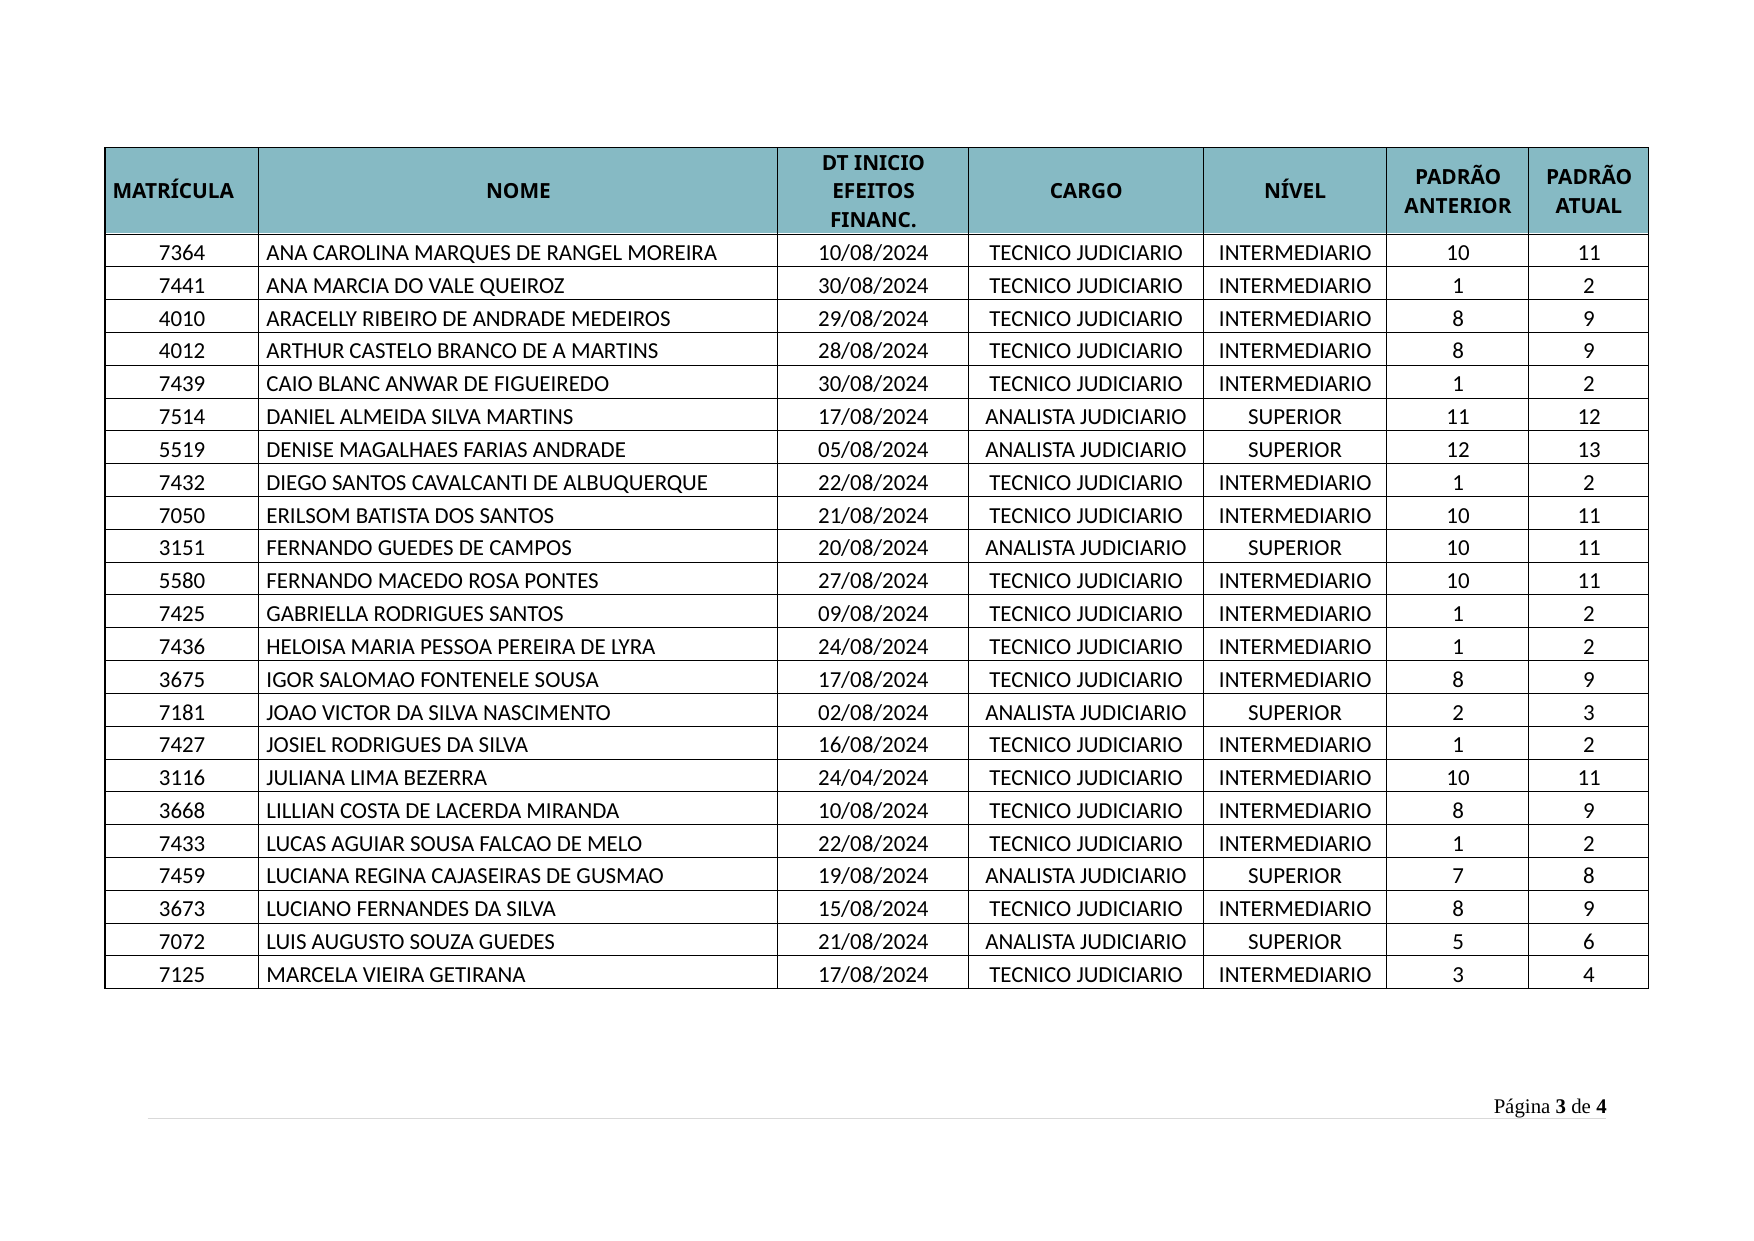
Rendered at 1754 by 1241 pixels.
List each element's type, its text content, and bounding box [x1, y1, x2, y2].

table_cell 11 [1529, 530, 1648, 562]
table_cell 1 [1387, 628, 1528, 660]
table_cell 7439 [106, 366, 258, 397]
table_cell INTERMEDIARIO [1204, 956, 1386, 988]
table_cell JOAO VICTOR DA SILVA NASCIMENTO [259, 694, 777, 726]
table_cell 21/08/2024 [778, 497, 968, 529]
table_cell 17/08/2024 [778, 399, 968, 430]
table_cell 27/08/2024 [778, 563, 968, 594]
table_cell ANALISTA JUDICIARIO [969, 431, 1203, 463]
table_cell TECNICO JUDICIARIO [969, 235, 1203, 266]
table_cell ANALISTA JUDICIARIO [969, 530, 1203, 562]
table_cell 2 [1529, 727, 1648, 758]
table_cell ANALISTA JUDICIARIO [969, 694, 1203, 726]
table_cell 8 [1387, 300, 1528, 332]
table_cell 2 [1529, 464, 1648, 496]
table_cell ANALISTA JUDICIARIO [969, 924, 1203, 955]
table_cell 7514 [106, 399, 258, 430]
table_cell 8 [1387, 333, 1528, 365]
table_cell 1 [1387, 727, 1528, 758]
table_cell 21/08/2024 [778, 924, 968, 955]
table_cell 7432 [106, 464, 258, 496]
table_cell 2 [1529, 628, 1648, 660]
table_header MATRÍCULA [106, 148, 258, 233]
table_cell 7125 [106, 956, 258, 988]
table_cell 3151 [106, 530, 258, 562]
table_cell FERNANDO GUEDES DE CAMPOS [259, 530, 777, 562]
table_cell INTERMEDIARIO [1204, 464, 1386, 496]
table_cell TECNICO JUDICIARIO [969, 760, 1203, 791]
table_cell 7181 [106, 694, 258, 726]
table_cell 8 [1387, 661, 1528, 693]
table_cell 7425 [106, 595, 258, 627]
table_cell CAIO BLANC ANWAR DE FIGUEIREDO [259, 366, 777, 397]
table_cell ERILSOM BATISTA DOS SANTOS [259, 497, 777, 529]
table_cell INTERMEDIARIO [1204, 760, 1386, 791]
table_cell GABRIELLA RODRIGUES SANTOS [259, 595, 777, 627]
table_cell TECNICO JUDICIARIO [969, 727, 1203, 758]
table_cell 8 [1387, 792, 1528, 824]
table_cell DENISE MAGALHAES FARIAS ANDRADE [259, 431, 777, 463]
table_cell 11 [1529, 563, 1648, 594]
table_cell 02/08/2024 [778, 694, 968, 726]
table_cell 29/08/2024 [778, 300, 968, 332]
table_cell TECNICO JUDICIARIO [969, 497, 1203, 529]
table_cell 7433 [106, 825, 258, 857]
table_cell 30/08/2024 [778, 267, 968, 299]
table_cell 7072 [106, 924, 258, 955]
table_cell 10/08/2024 [778, 792, 968, 824]
table_header CARGO [969, 148, 1203, 233]
table_cell 9 [1529, 891, 1648, 922]
table_cell 3 [1529, 694, 1648, 726]
table_cell 12 [1387, 431, 1528, 463]
table_cell ARTHUR CASTELO BRANCO DE A MARTINS [259, 333, 777, 365]
table_cell 10 [1387, 530, 1528, 562]
table_cell 9 [1529, 300, 1648, 332]
table_cell TECNICO JUDICIARIO [969, 661, 1203, 693]
table_cell 9 [1529, 661, 1648, 693]
table_cell 8 [1529, 858, 1648, 890]
table_cell 3668 [106, 792, 258, 824]
table_cell TECNICO JUDICIARIO [969, 891, 1203, 922]
table_cell TECNICO JUDICIARIO [969, 464, 1203, 496]
table_cell TECNICO JUDICIARIO [969, 956, 1203, 988]
table_cell 5 [1387, 924, 1528, 955]
table_cell 10 [1387, 235, 1528, 266]
table_cell SUPERIOR [1204, 924, 1386, 955]
table_cell 1 [1387, 366, 1528, 397]
table_cell MARCELA VIEIRA GETIRANA [259, 956, 777, 988]
table_cell SUPERIOR [1204, 399, 1386, 430]
table_cell 7427 [106, 727, 258, 758]
table_cell 1 [1387, 595, 1528, 627]
table_cell ANA CAROLINA MARQUES DE RANGEL MOREIRA [259, 235, 777, 266]
table_cell 1 [1387, 825, 1528, 857]
table_cell 6 [1529, 924, 1648, 955]
table_header DT INICIO EFEITOS FINANC. [778, 148, 968, 233]
table_cell 7364 [106, 235, 258, 266]
table_cell 4010 [106, 300, 258, 332]
table_cell 5519 [106, 431, 258, 463]
table_cell SUPERIOR [1204, 858, 1386, 890]
table_cell SUPERIOR [1204, 431, 1386, 463]
table_cell 11 [1387, 399, 1528, 430]
table_cell 11 [1529, 760, 1648, 791]
table_cell 24/04/2024 [778, 760, 968, 791]
table_cell INTERMEDIARIO [1204, 300, 1386, 332]
table_cell IGOR SALOMAO FONTENELE SOUSA [259, 661, 777, 693]
table_cell 10 [1387, 497, 1528, 529]
table_cell LUCIANA REGINA CAJASEIRAS DE GUSMAO [259, 858, 777, 890]
table_cell 8 [1387, 891, 1528, 922]
table_cell INTERMEDIARIO [1204, 563, 1386, 594]
table_cell 7050 [106, 497, 258, 529]
table_cell 19/08/2024 [778, 858, 968, 890]
table_cell 11 [1529, 497, 1648, 529]
table_cell JULIANA LIMA BEZERRA [259, 760, 777, 791]
table_cell 10 [1387, 563, 1528, 594]
table_cell TECNICO JUDICIARIO [969, 366, 1203, 397]
table_cell INTERMEDIARIO [1204, 497, 1386, 529]
table_cell JOSIEL RODRIGUES DA SILVA [259, 727, 777, 758]
table_cell TECNICO JUDICIARIO [969, 300, 1203, 332]
table_cell INTERMEDIARIO [1204, 267, 1386, 299]
table_cell LUCIANO FERNANDES DA SILVA [259, 891, 777, 922]
table_cell 4 [1529, 956, 1648, 988]
table_cell 2 [1529, 595, 1648, 627]
table_cell 16/08/2024 [778, 727, 968, 758]
table_cell LILLIAN COSTA DE LACERDA MIRANDA [259, 792, 777, 824]
table_cell 2 [1529, 366, 1648, 397]
table_cell TECNICO JUDICIARIO [969, 333, 1203, 365]
table_cell TECNICO JUDICIARIO [969, 628, 1203, 660]
table_cell 17/08/2024 [778, 956, 968, 988]
table_cell 3673 [106, 891, 258, 922]
table_header PADRÃO ATUAL [1529, 148, 1648, 233]
table_cell SUPERIOR [1204, 694, 1386, 726]
table_cell 12 [1529, 399, 1648, 430]
table_header PADRÃO ANTERIOR [1387, 148, 1528, 233]
table_cell 1 [1387, 464, 1528, 496]
table_cell ANALISTA JUDICIARIO [969, 399, 1203, 430]
table_cell 3675 [106, 661, 258, 693]
table_cell INTERMEDIARIO [1204, 628, 1386, 660]
table_cell 7459 [106, 858, 258, 890]
table_cell INTERMEDIARIO [1204, 235, 1386, 266]
table_cell INTERMEDIARIO [1204, 792, 1386, 824]
table_cell 3116 [106, 760, 258, 791]
table_cell 2 [1387, 694, 1528, 726]
table_cell 3 [1387, 956, 1528, 988]
table_cell 1 [1387, 267, 1528, 299]
table_cell INTERMEDIARIO [1204, 333, 1386, 365]
table_cell 13 [1529, 431, 1648, 463]
table_cell DANIEL ALMEIDA SILVA MARTINS [259, 399, 777, 430]
table_cell HELOISA MARIA PESSOA PEREIRA DE LYRA [259, 628, 777, 660]
table_header NOME [259, 148, 777, 233]
table_cell 7 [1387, 858, 1528, 890]
table_cell 09/08/2024 [778, 595, 968, 627]
table_cell LUCAS AGUIAR SOUSA FALCAO DE MELO [259, 825, 777, 857]
table_cell INTERMEDIARIO [1204, 891, 1386, 922]
table_cell 22/08/2024 [778, 464, 968, 496]
table_cell DIEGO SANTOS CAVALCANTI DE ALBUQUERQUE [259, 464, 777, 496]
table_cell 7441 [106, 267, 258, 299]
table_cell 2 [1529, 825, 1648, 857]
table_cell ANALISTA JUDICIARIO [969, 858, 1203, 890]
table_cell INTERMEDIARIO [1204, 825, 1386, 857]
table_cell SUPERIOR [1204, 530, 1386, 562]
table_cell 11 [1529, 235, 1648, 266]
table_header NÍVEL [1204, 148, 1386, 233]
table_cell 5580 [106, 563, 258, 594]
table_cell INTERMEDIARIO [1204, 366, 1386, 397]
table_cell TECNICO JUDICIARIO [969, 563, 1203, 594]
table_cell 20/08/2024 [778, 530, 968, 562]
table_cell 24/08/2024 [778, 628, 968, 660]
table_cell INTERMEDIARIO [1204, 595, 1386, 627]
table_cell 28/08/2024 [778, 333, 968, 365]
table_cell 9 [1529, 333, 1648, 365]
table_cell 4012 [106, 333, 258, 365]
table_cell 2 [1529, 267, 1648, 299]
table_cell ANA MARCIA DO VALE QUEIROZ [259, 267, 777, 299]
table_cell 22/08/2024 [778, 825, 968, 857]
table_cell TECNICO JUDICIARIO [969, 267, 1203, 299]
table_cell INTERMEDIARIO [1204, 661, 1386, 693]
table_cell TECNICO JUDICIARIO [969, 595, 1203, 627]
table_cell FERNANDO MACEDO ROSA PONTES [259, 563, 777, 594]
table_cell 10 [1387, 760, 1528, 791]
table_cell TECNICO JUDICIARIO [969, 825, 1203, 857]
table_cell 17/08/2024 [778, 661, 968, 693]
table_cell 30/08/2024 [778, 366, 968, 397]
table_cell 10/08/2024 [778, 235, 968, 266]
table_cell ARACELLY RIBEIRO DE ANDRADE MEDEIROS [259, 300, 777, 332]
table_cell 15/08/2024 [778, 891, 968, 922]
table_cell INTERMEDIARIO [1204, 727, 1386, 758]
table_cell 05/08/2024 [778, 431, 968, 463]
table_cell 7436 [106, 628, 258, 660]
table_cell TECNICO JUDICIARIO [969, 792, 1203, 824]
table_cell LUIS AUGUSTO SOUZA GUEDES [259, 924, 777, 955]
table_cell 9 [1529, 792, 1648, 824]
